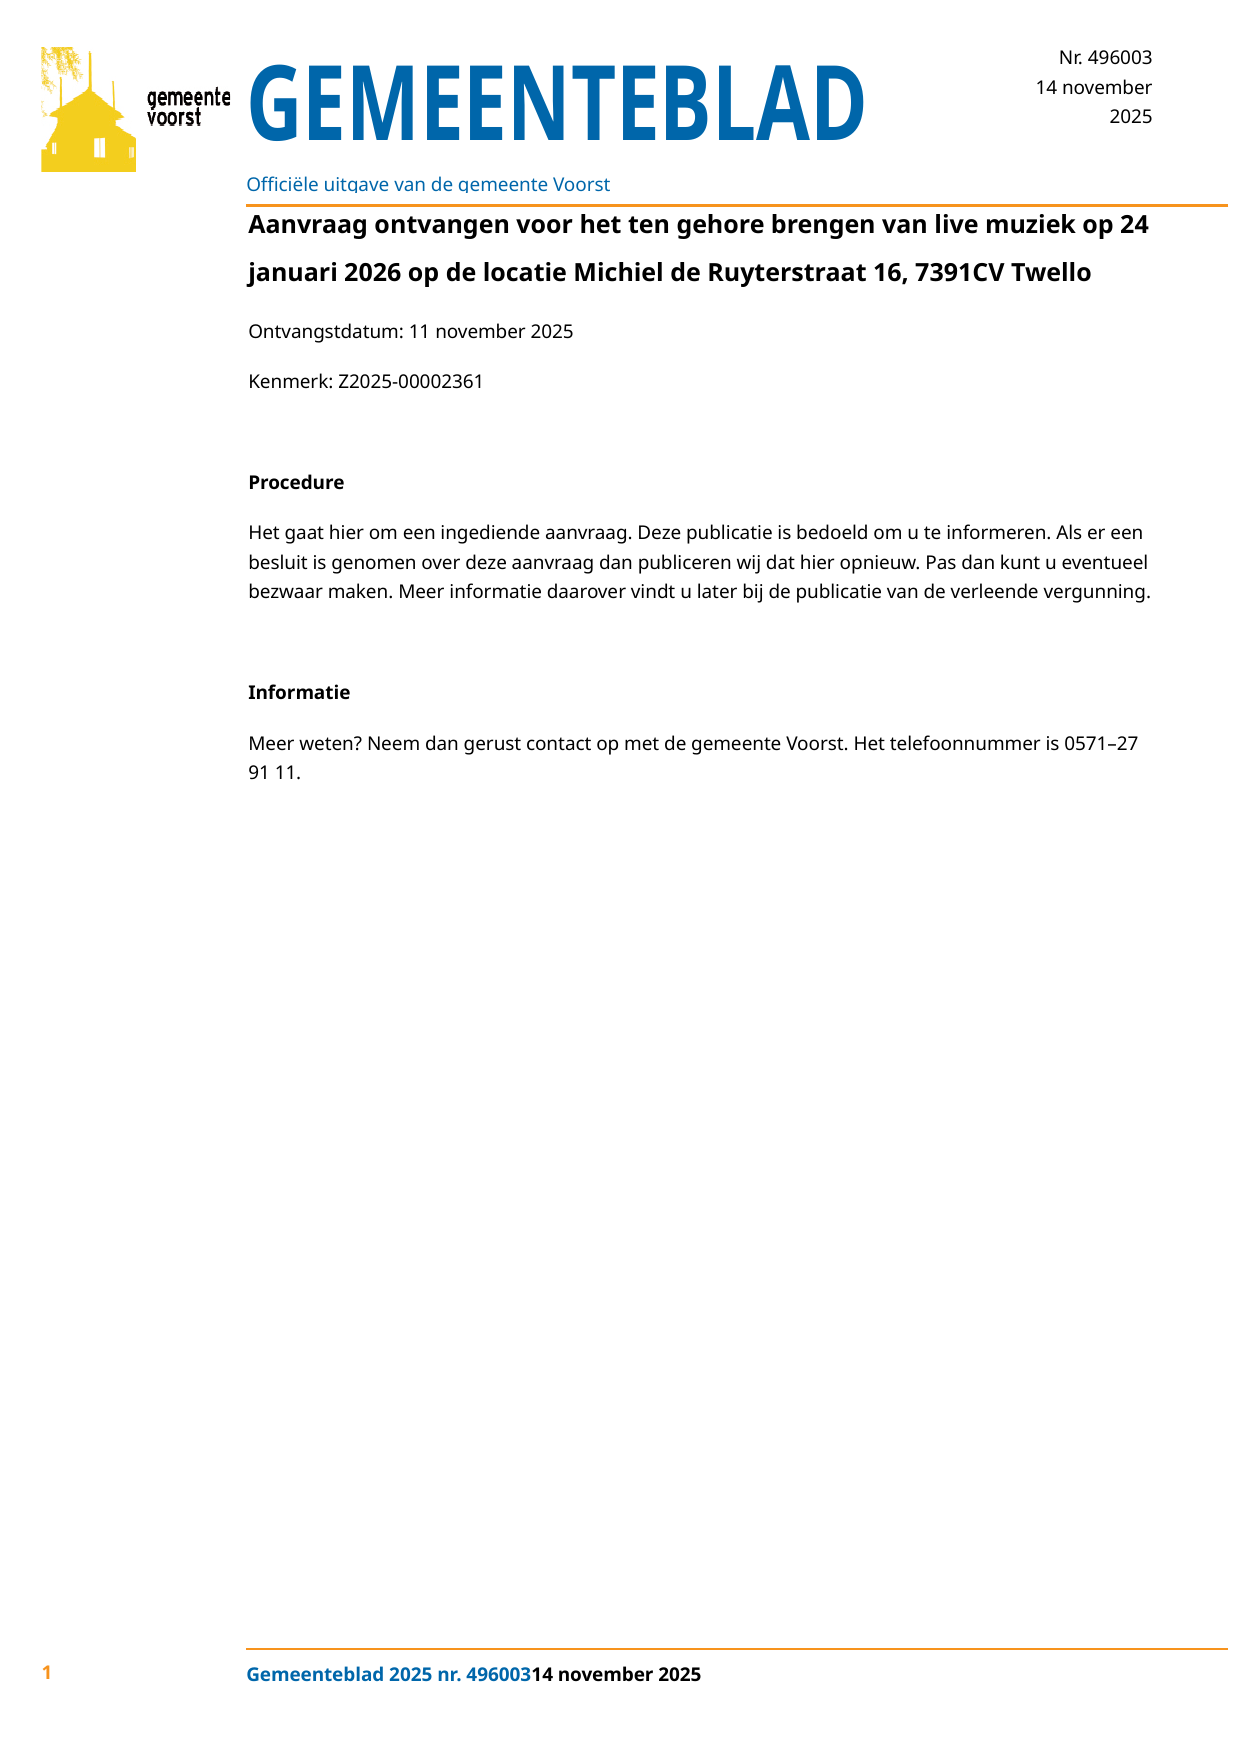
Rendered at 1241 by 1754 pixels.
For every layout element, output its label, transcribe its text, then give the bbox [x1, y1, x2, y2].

text Meer weten? Neem dan gerust contact op met de gemeente Voorst. Het telefoonnummer is 0571–27 91 11. [248, 730, 1152, 785]
text Aanvraag ontvangen voor het ten gehore brengen van live muziek op 24 januari 2026 op de locatie Michiel de Ruyterstraat 16, 7391CV Twello [248, 207, 1152, 288]
text Kenmerk: Z2025-00002361 [248, 368, 1152, 394]
text Informatie [248, 679, 1152, 705]
picture [41, 47, 231, 172]
text Ontvangstdatum: 11 november 2025 [248, 318, 1152, 344]
text Het gaat hier om een ingediende aanvraag. Deze publicatie is bedoeld om u te informeren. Als er een besluit is genomen over deze aanvraag dan publiceren wij dat hier opnieuw. Pas dan kunt u eventueel bezwaar maken. Meer informatie daarover vindt u later bij de publicatie van de verleende vergunning. [248, 519, 1152, 604]
text Procedure [248, 469, 1152, 495]
